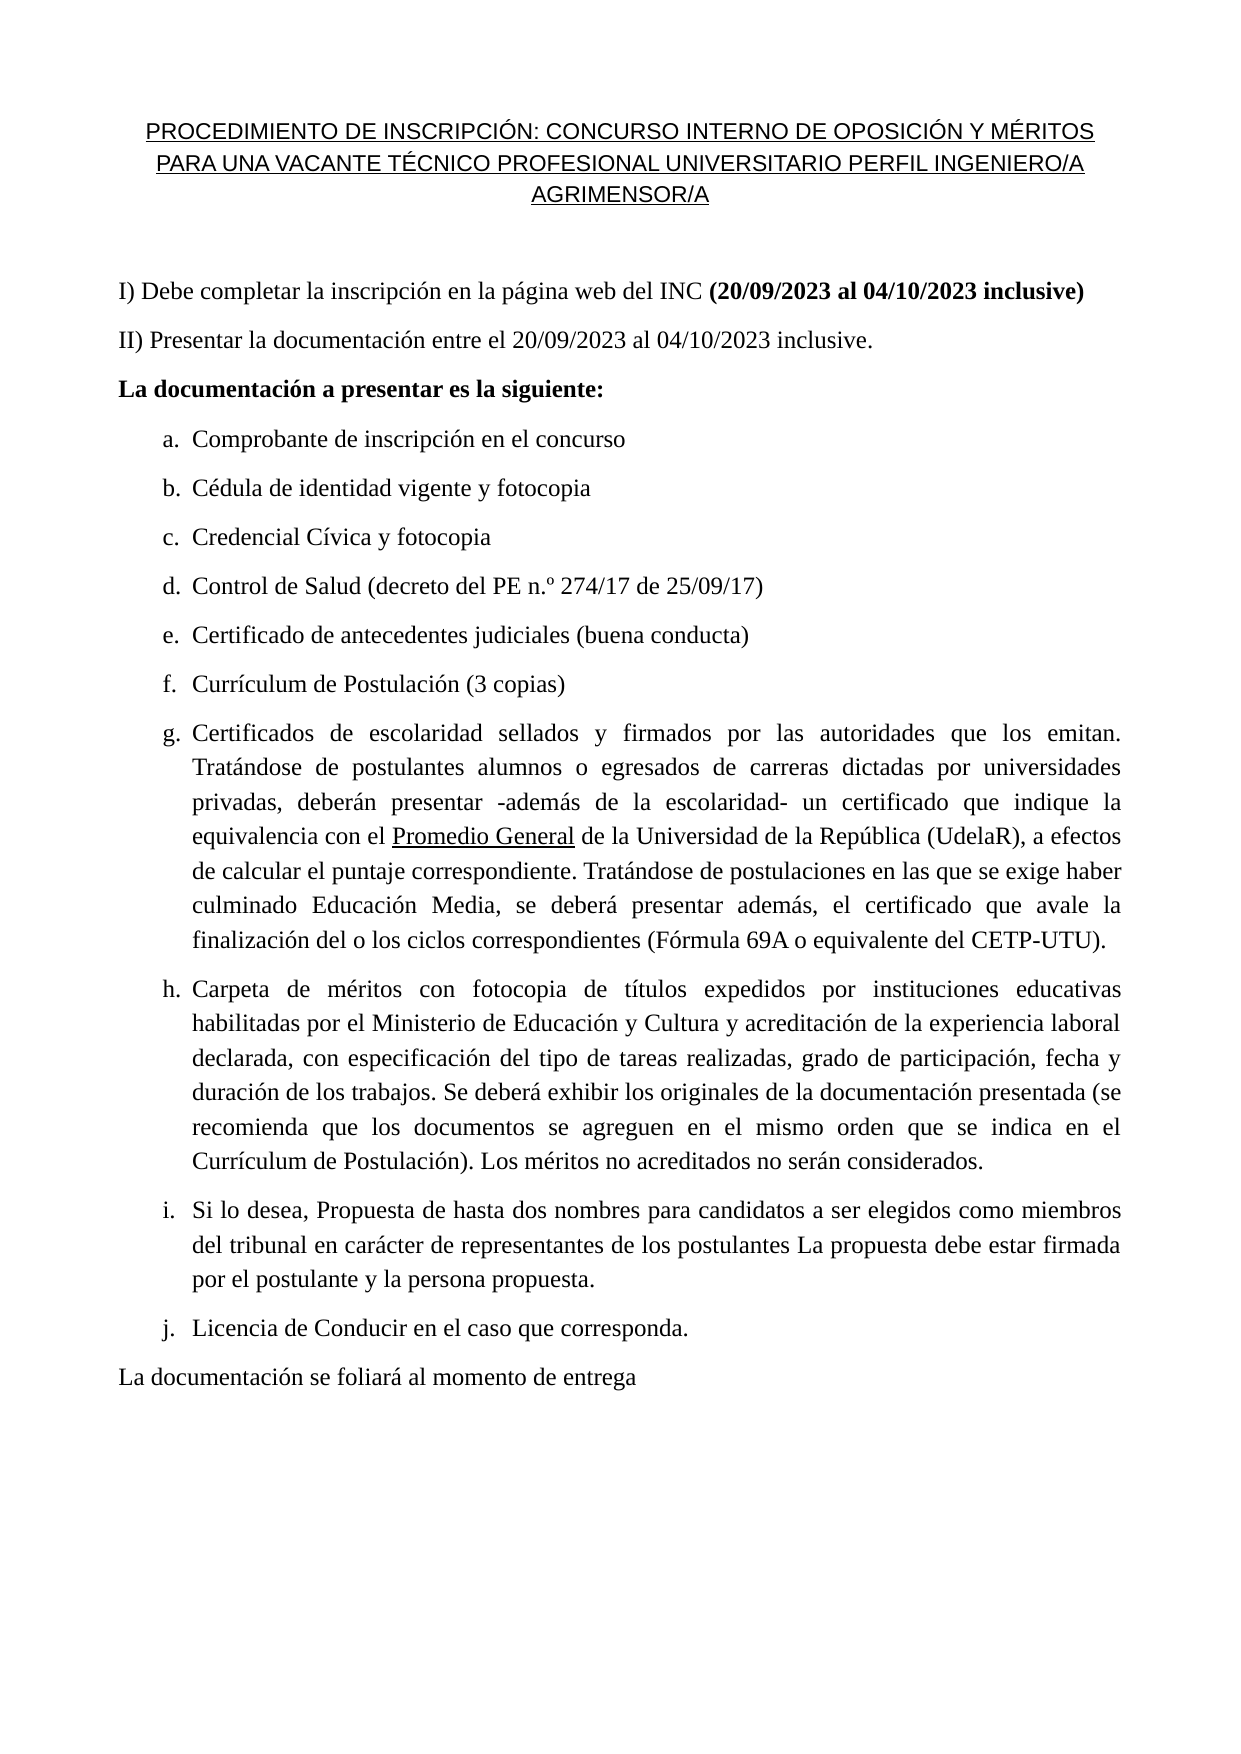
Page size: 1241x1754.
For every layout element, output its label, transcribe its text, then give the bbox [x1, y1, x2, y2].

text La documentación se foliará al momento de entrega [118, 1362, 1122, 1391]
text II) Presentar la documentación entre el 20/09/2023 al 04/10/2023 inclusive. [118, 326, 1122, 354]
list Carpeta de méritos con fotocopia de títulos expedidos por instituciones educativas habilitadas por el Ministerio de Educación y Cultura y acreditación de la experiencia laboral declarada, con especificación del tipo de tareas realizadas, grado de participación, fecha y duración de los trabajos. Se deberá exhibir los originales de la documentación presentada (se recomienda que los documentos se agreguen en el mismo orden que se indica en el Currículum de Postulación). Los méritos no acreditados no serán considerados. [162, 974, 1122, 1175]
list Certificados de escolaridad sellados y firmados por las autoridades que los emitan. Tratándose de postulantes alumnos o egresados de carreras dictadas por universidades privadas, deberán presentar -además de la escolaridad- un certificado que indique la equivalencia con el Promedio General de la Universidad de la República (UdelaR), a efectos de calcular el puntaje correspondiente. Tratándose de postulaciones en las que se exige haber culminado Educación Media, se deberá presentar además, el certificado que avale la finalización del o los ciclos correspondientes (Fórmula 69A o equivalente del CETP-UTU). [162, 718, 1122, 954]
text I) Debe completar la inscripción en la página web del INC (20/09/2023 al 04/10/2023 inclusive) [118, 276, 1122, 305]
list Comprobante de inscripción en el concurso [162, 424, 1122, 452]
list Licencia de Conducir en el caso que corresponda. [162, 1313, 1122, 1342]
list Certificado de antecedentes judiciales (buena conducta) [162, 620, 1122, 649]
list Si lo desea, Propuesta de hasta dos nombres para candidatos a ser elegidos como miembros del tribunal en carácter de representantes de los postulantes La propuesta debe estar firmada por el postulante y la persona propuesta. [162, 1195, 1122, 1293]
list Currículum de Postulación (3 copias) [162, 669, 1122, 698]
list Cédula de identidad vigente y fotocopia [162, 473, 1122, 501]
text La documentación a presentar es la siguiente: [118, 374, 1122, 403]
text PROCEDIMIENTO DE INSCRIPCIÓN: CONCURSO INTERNO DE OPOSICIÓN Y MÉRITOS PARA UNA VACANTE TÉCNICO PROFESIONAL UNIVERSITARIO PERFIL INGENIERO/A AGRIMENSOR/A [118, 118, 1122, 208]
list Credencial Cívica y fotocopia [162, 522, 1122, 551]
list Control de Salud (decreto del PE n.º 274/17 de 25/09/17) [162, 571, 1122, 599]
